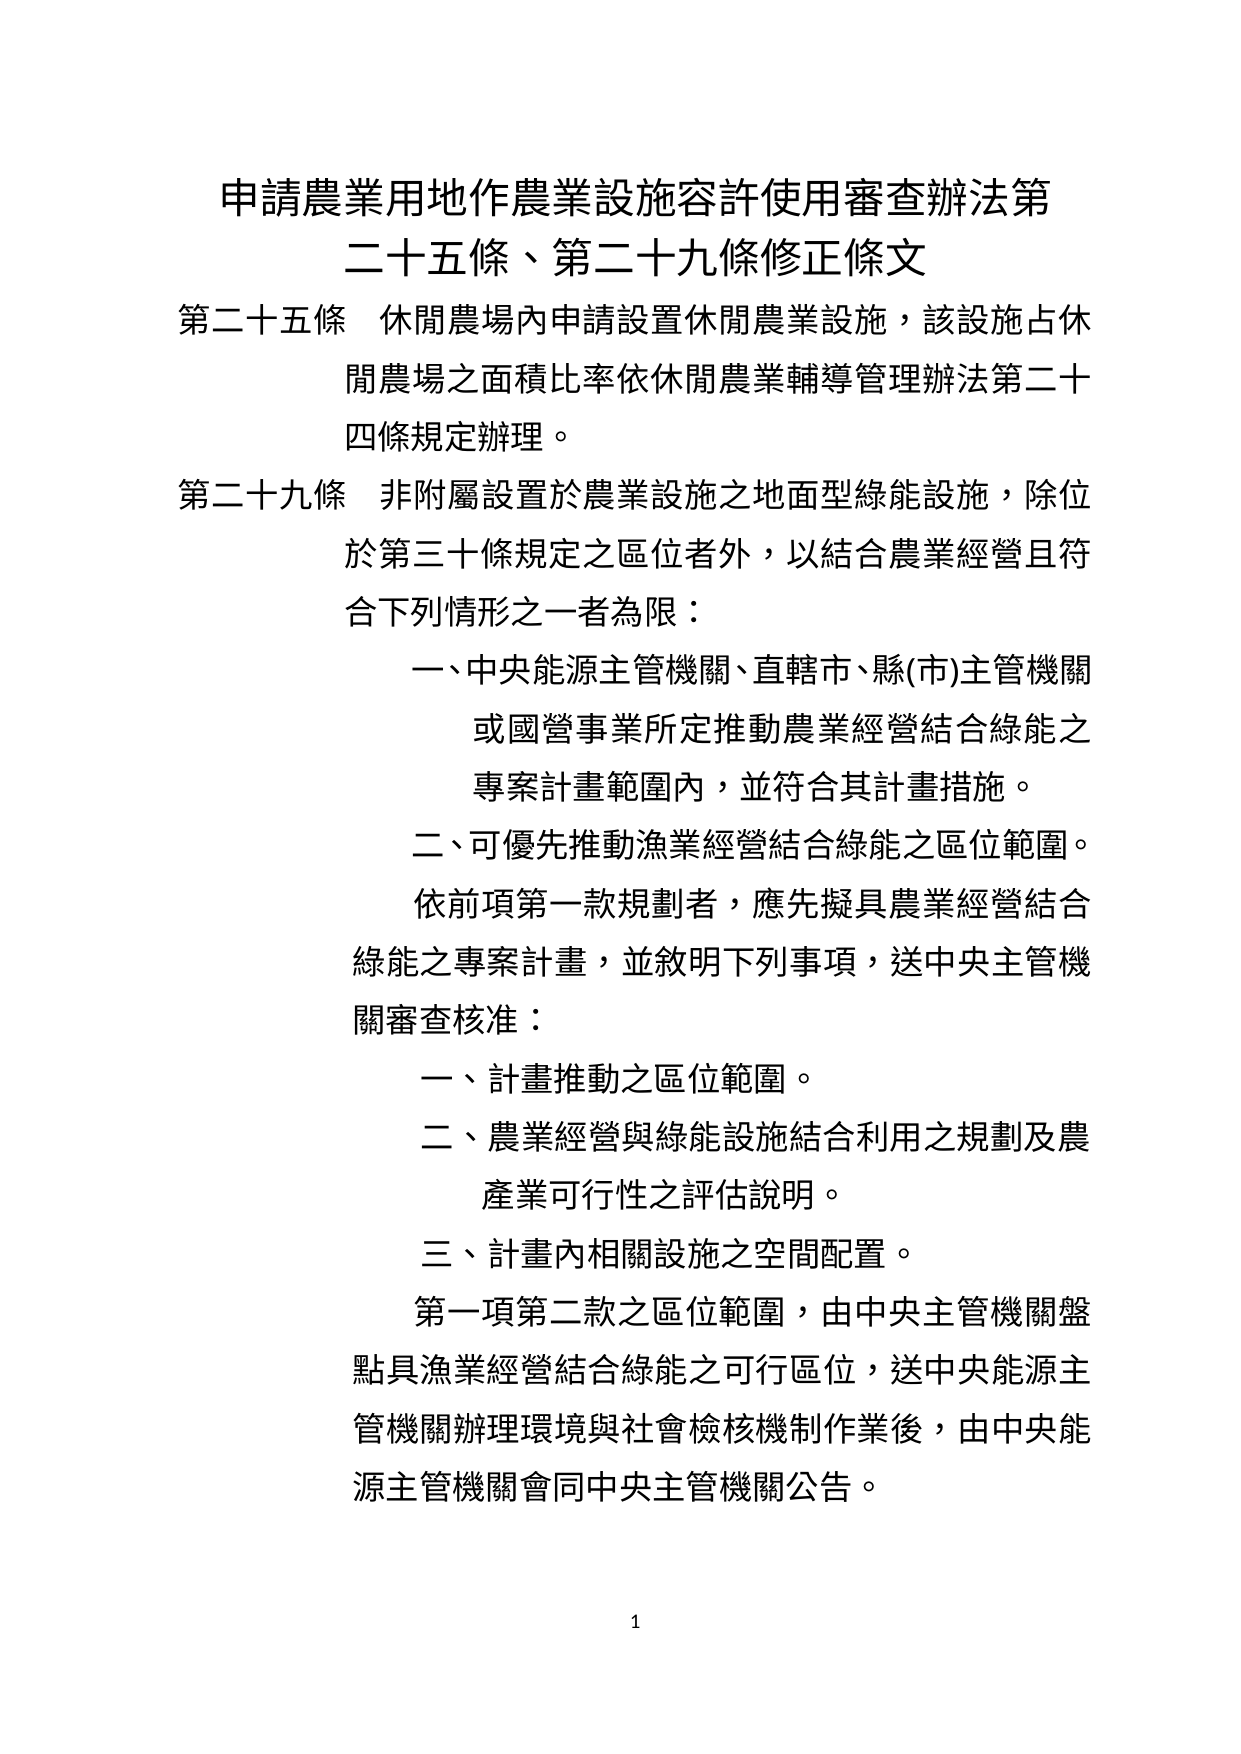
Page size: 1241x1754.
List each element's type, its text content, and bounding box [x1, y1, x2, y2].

text 二、農業經營與綠能設施結合利用之規劃及農產業可行性之評估說明。 [420, 1103, 1092, 1219]
text 申請農業用地作農業設施容許使用審查辦法第 [177, 165, 1092, 226]
text 一、中央能源主管機關、直轄市、縣(市)主管機關或國營事業所定推動農業經營結合綠能之專案計畫範圍內，並符合其計畫措施。 [411, 636, 1092, 811]
text 依前項第一款規劃者，應先擬具農業經營結合綠能之專案計畫，並敘明下列事項，送中央主管機關審查核准： [352, 869, 1092, 1044]
text 第一項第二款之區位範圍，由中央主管機關盤點具漁業經營結合綠能之可行區位，送中央能源主管機關辦理環境與社會檢核機制作業後，由中央能源主管機關會同中央主管機關公告。 [352, 1278, 1092, 1511]
text 三、計畫內相關設施之空間配置。 [420, 1219, 1092, 1278]
text 第二十五條 休閒農場內申請設置休閒農業設施，該設施占休閒農場之面積比率依休閒農業輔導管理辦法第二十四條規定辦理。 [177, 286, 1092, 461]
text 二十五條、第二十九條修正條文 [177, 226, 1092, 286]
text 二、可優先推動漁業經營結合綠能之區位範圍。 [411, 811, 1092, 869]
text 一、計畫推動之區位範圍。 [420, 1044, 1092, 1103]
text 第二十九條 非附屬設置於農業設施之地面型綠能設施，除位於第三十條規定之區位者外，以結合農業經營且符合下列情形之一者為限： [177, 461, 1092, 636]
